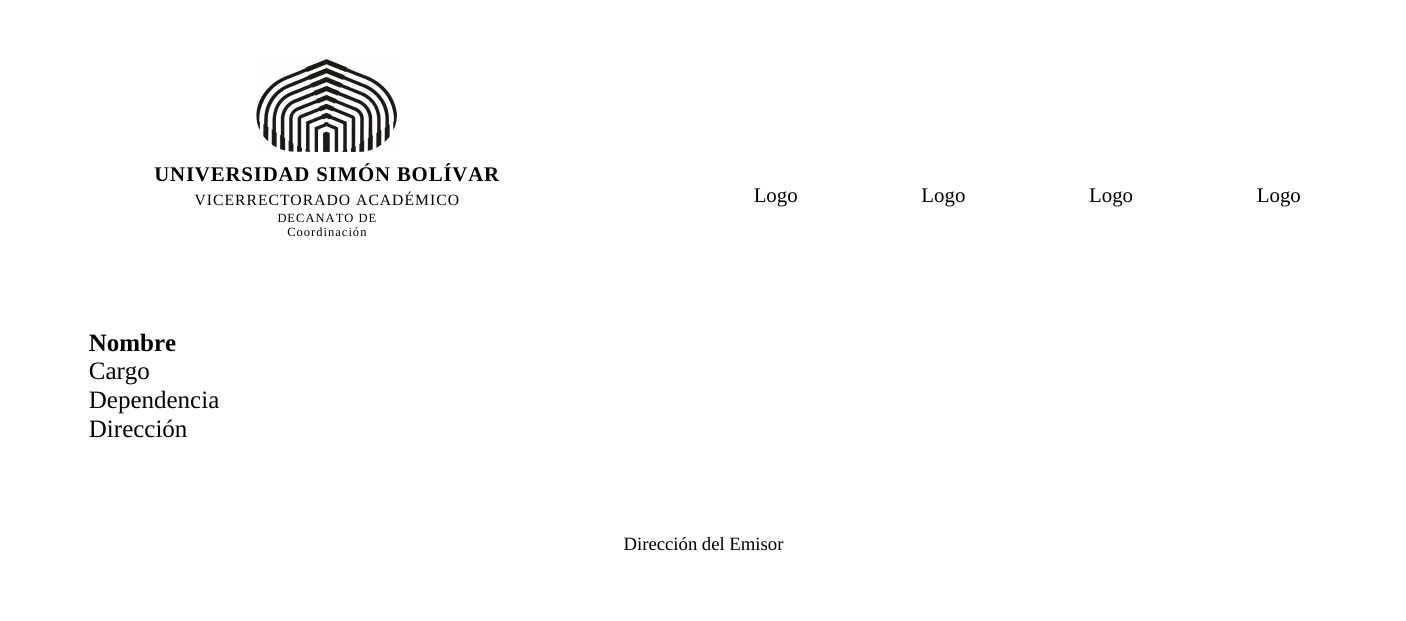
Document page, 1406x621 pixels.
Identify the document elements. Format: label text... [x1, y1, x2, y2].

table_cell [985, 150, 1069, 240]
picture [256, 59, 397, 152]
table_cell Logo [734, 150, 817, 240]
table_cell [650, 328, 1320, 489]
table_cell Nombre Cargo Dependencia Dirección [78, 328, 650, 489]
table_cell [818, 150, 901, 240]
table_header Dirección del Emisor [89, 533, 1318, 576]
table_cell [78, 240, 650, 328]
table_cell [650, 240, 1320, 328]
table_cell [650, 150, 733, 240]
table_cell Logo [1237, 150, 1320, 240]
table_header UNIVERSIDAD SIMÓN BOLÍVAR VICERRECTORADO ACADÉMICO DECANATO DE Coordinación [78, 59, 576, 240]
table_cell Logo [1069, 150, 1153, 240]
table_header [650, 59, 1320, 149]
table_header [576, 59, 650, 240]
table_cell Logo [901, 150, 985, 240]
table_cell [1153, 150, 1237, 240]
